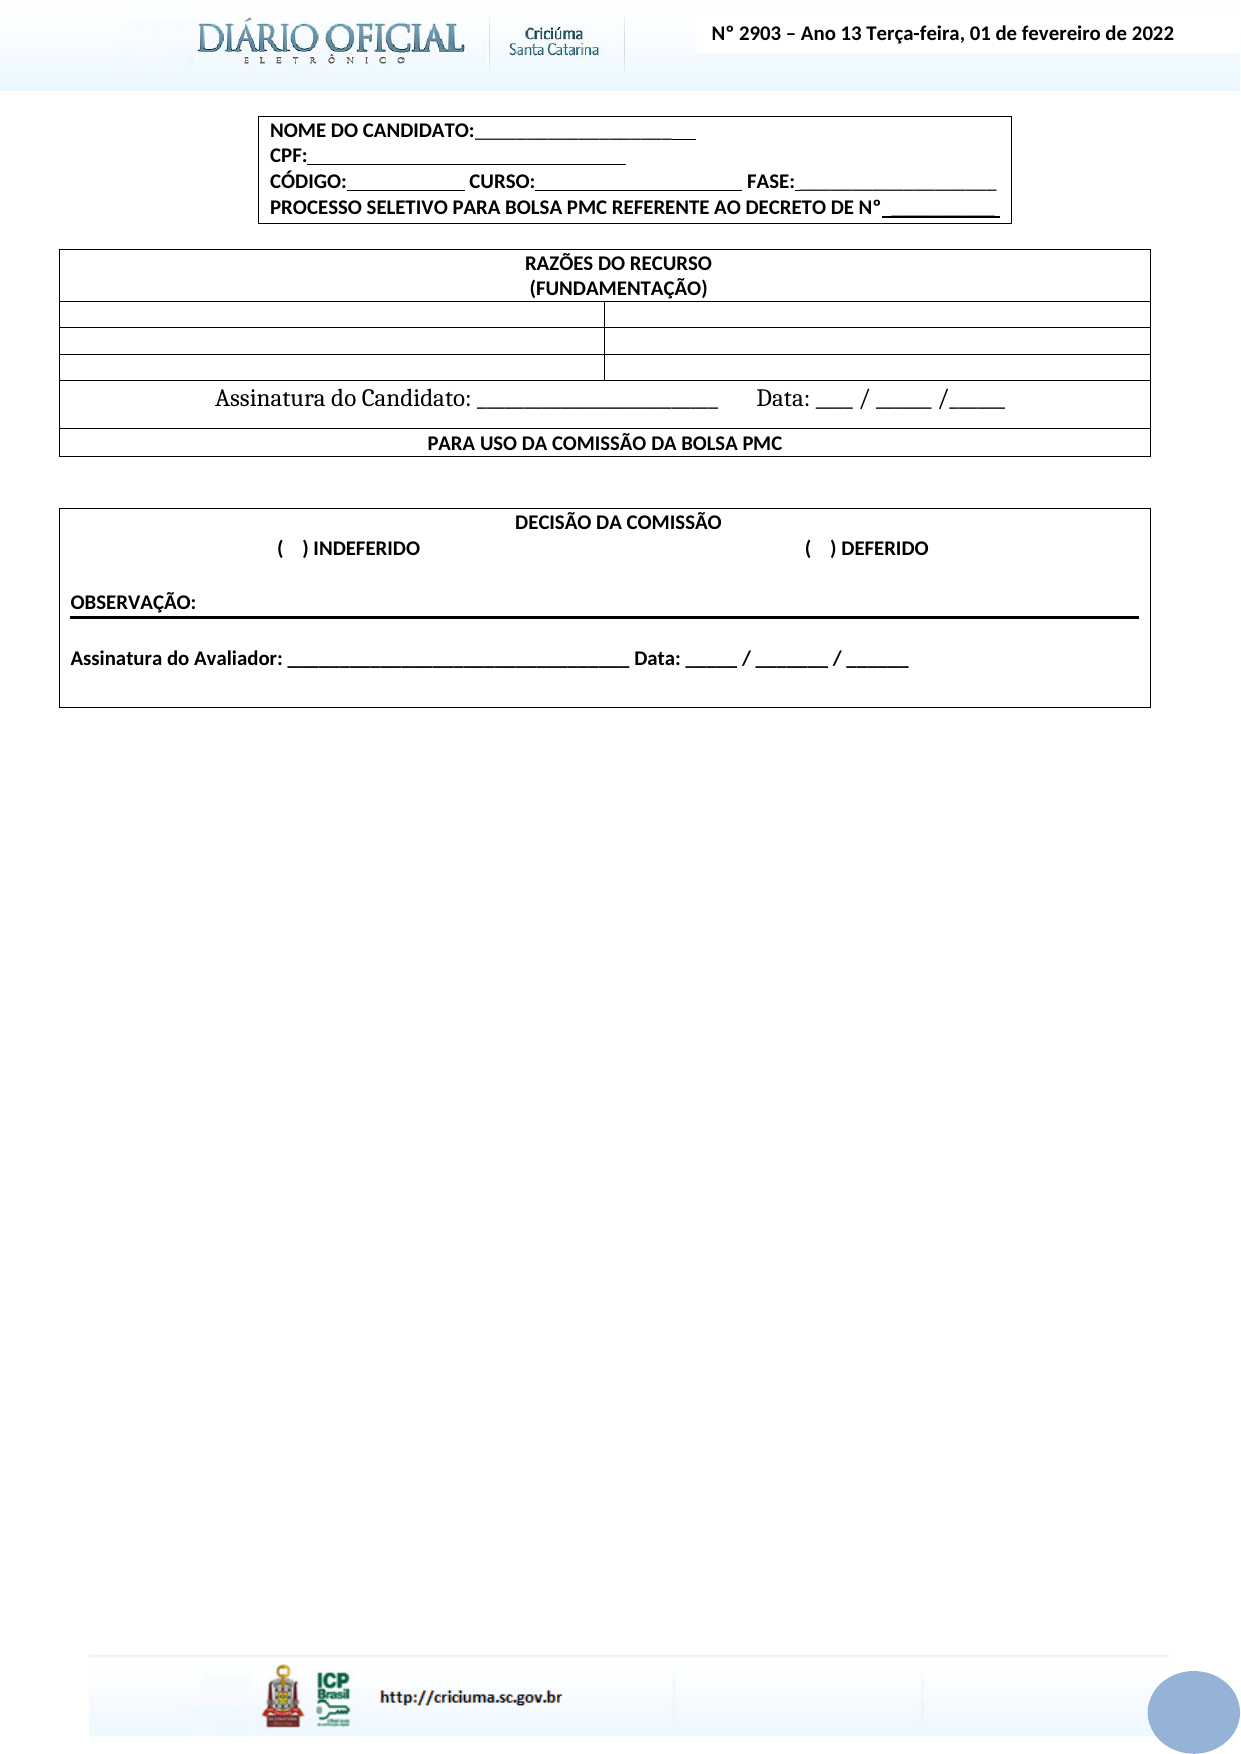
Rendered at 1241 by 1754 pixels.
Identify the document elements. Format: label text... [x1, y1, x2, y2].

table_header DECISÃO DA COMISSÃO ( ) INDEFERIDO ( ) DEFERIDO OBSERVAÇÃO: Assinatura do Avaliador: _________________________________ Data: _____ / _______ / ______ [60, 509, 1150, 707]
table_cell [605, 355, 1150, 380]
table_cell [60, 328, 604, 354]
table_cell PARA USO DA COMISSÃO DA BOLSA PMC [60, 429, 1150, 456]
table_cell [605, 302, 1150, 327]
table_cell [60, 355, 604, 380]
table_header NOME DO CANDIDATO:___________________ CPF: CÓDIGO: CURSO: FASE: ___________________ PROCESSO SELETIVO PARA BOLSA PMC REFERENTE AO DECRETO DE Nº __________ [259, 117, 1011, 222]
table_header RAZÕES DO RECURSO (FUNDAMENTAÇÃO) [60, 250, 1150, 301]
table_cell Assinatura do Candidato: __________________________ Data: ____ / ______ /______ [60, 381, 1150, 428]
table_cell [605, 328, 1150, 354]
table_cell [60, 302, 604, 327]
